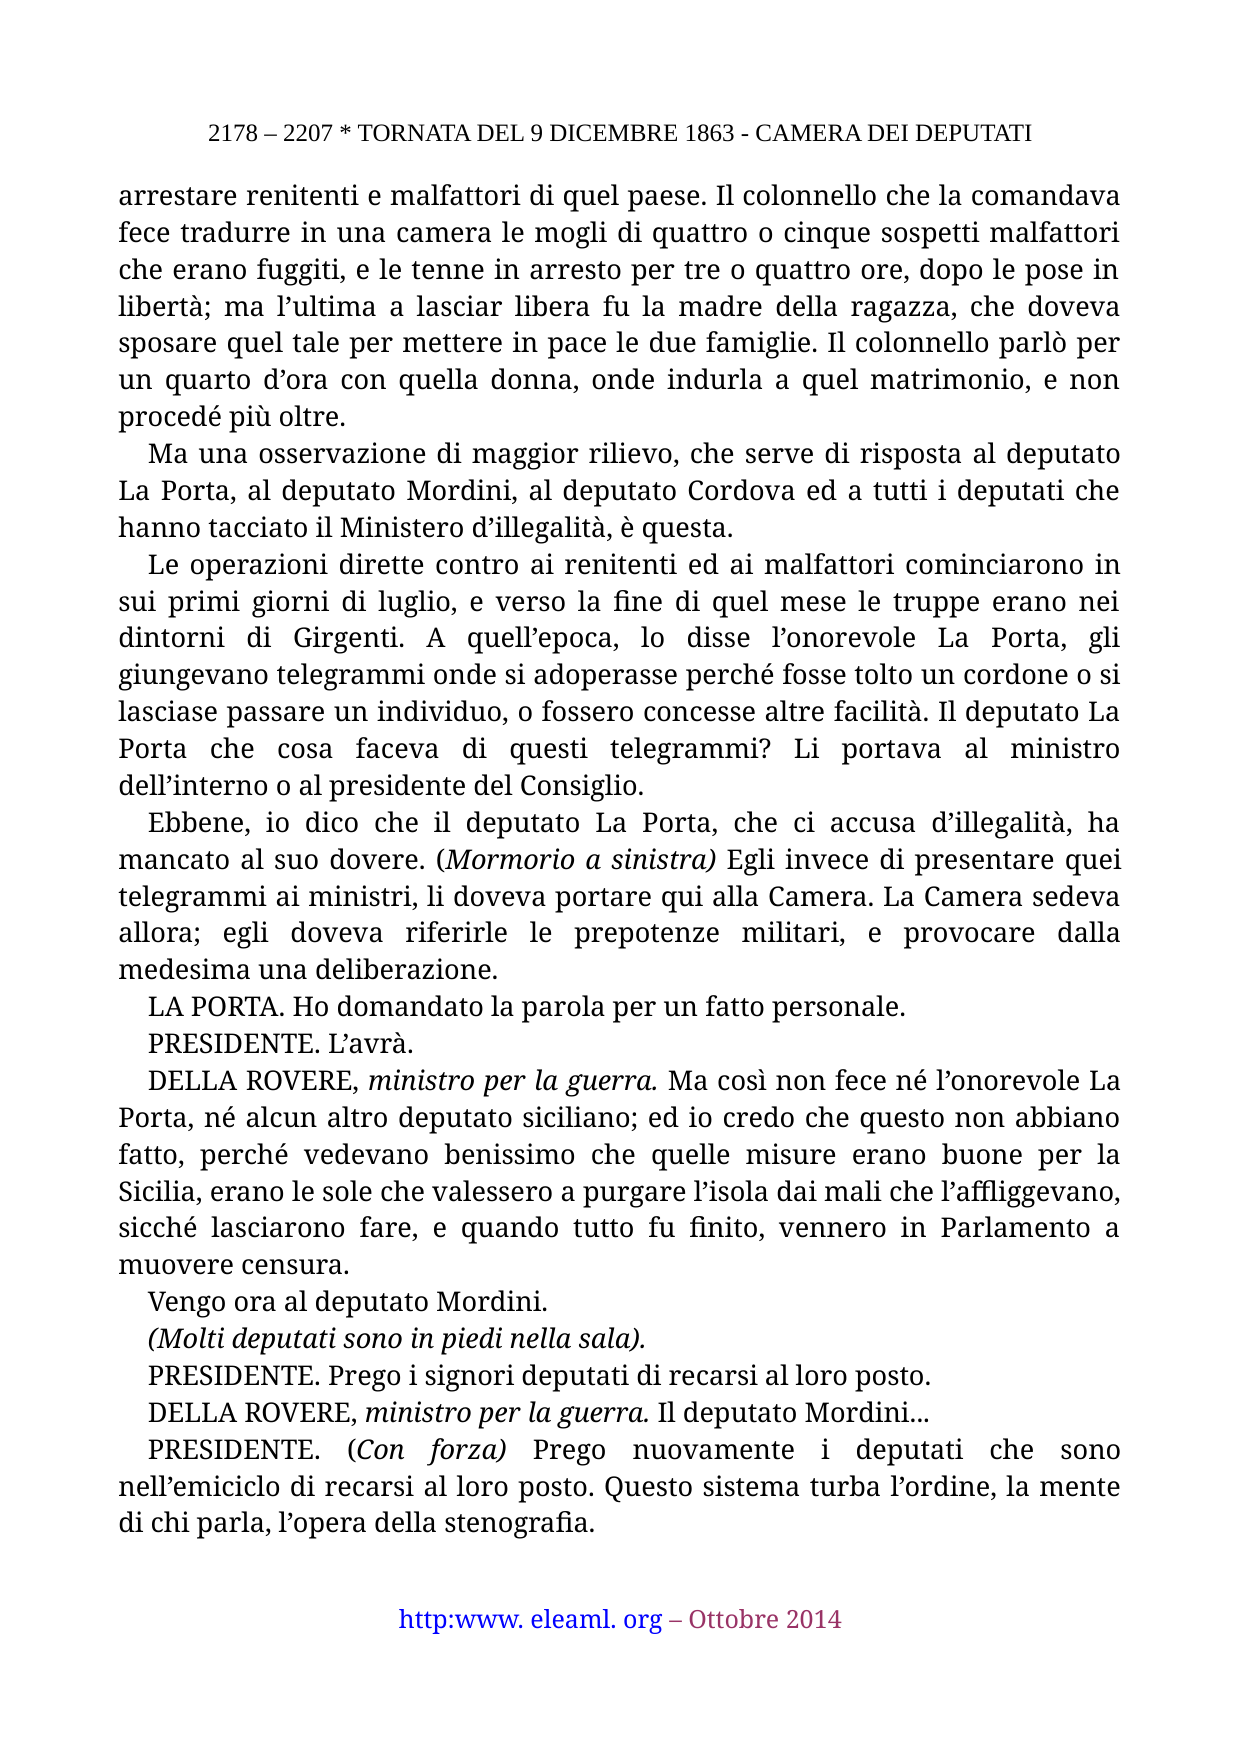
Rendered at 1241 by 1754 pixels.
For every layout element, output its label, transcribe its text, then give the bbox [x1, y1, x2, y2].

text (Molti deputati sono in piedi nella sala). [118, 1319, 1122, 1356]
text Vengo ora al deputato Mordini. [118, 1283, 1122, 1319]
text Ebbene, io dico che il deputato La Porta, che ci accusa d’illegalità, ha mancato al suo dovere. (Mormorio a sinistra) Egli invece di presentare quei telegrammi ai ministri, li doveva portare qui alla Camera. La Camera sedeva allora; egli doveva riferirle le prepotenze militari, e provocare dalla medesima una deliberazione. [118, 803, 1122, 988]
text PRESIDENTE. (Con forza) Prego nuovamente i deputati che sono nell’emiciclo di recarsi al loro posto. Questo sistema turba l’ordine, la mente di chi parla, l’opera della stenografia. [118, 1430, 1122, 1541]
text DELLA ROVERE, ministro per la guerra. Ma così non fece né l’onorevole La Porta, né alcun altro deputato siciliano; ed io credo che questo non abbiano fatto, perché vedevano benissimo che quelle misure erano buone per la Sicilia, erano le sole che valessero a purgare l’isola dai mali che l’affliggevano, sicché lasciarono fare, e quando tutto fu finito, vennero in Parlamento a muovere censura. [118, 1061, 1122, 1283]
text Le operazioni dirette contro ai renitenti ed ai malfattori cominciarono in sui primi giorni di luglio, e verso la fine di quel mese le truppe erano nei dintorni di Girgenti. A quell’epoca, lo disse l’onorevole La Porta, gli giungevano telegrammi onde si adoperasse perché fosse tolto un cordone o si lasciase passare un individuo, o fossero concesse altre facilità. Il deputato La Porta che cosa faceva di questi telegrammi? Li portava al ministro dell’interno o al presidente del Consiglio. [118, 545, 1122, 803]
text DELLA ROVERE, ministro per la guerra. Il deputato Mordini... [118, 1393, 1122, 1430]
text PRESIDENTE. Prego i signori deputati di recarsi al loro posto. [118, 1356, 1122, 1393]
text PRESIDENTE. L’avrà. [118, 1024, 1122, 1061]
text Ma una osservazione di maggior rilievo, che serve di risposta al deputato La Porta, al deputato Mordini, al deputato Cordova ed a tutti i deputati che hanno tacciato il Ministero d’illegalità, è questa. [118, 434, 1122, 545]
text arrestare renitenti e malfattori di quel paese. Il colonnello che la comandava fece tradurre in una camera le mogli di quattro o cinque sospetti malfattori che erano fuggiti, e le tenne in arresto per tre o quattro ore, dopo le pose in libertà; ma l’ultima a lasciar libera fu la madre della ragazza, che doveva sposare quel tale per mettere in pace le due famiglie. Il colonnello parlò per un quarto d’ora con quella donna, onde indurla a quel matrimonio, e non procedé più oltre. [118, 176, 1122, 434]
text LA PORTA. Ho domandato la parola per un fatto personale. [118, 988, 1122, 1024]
